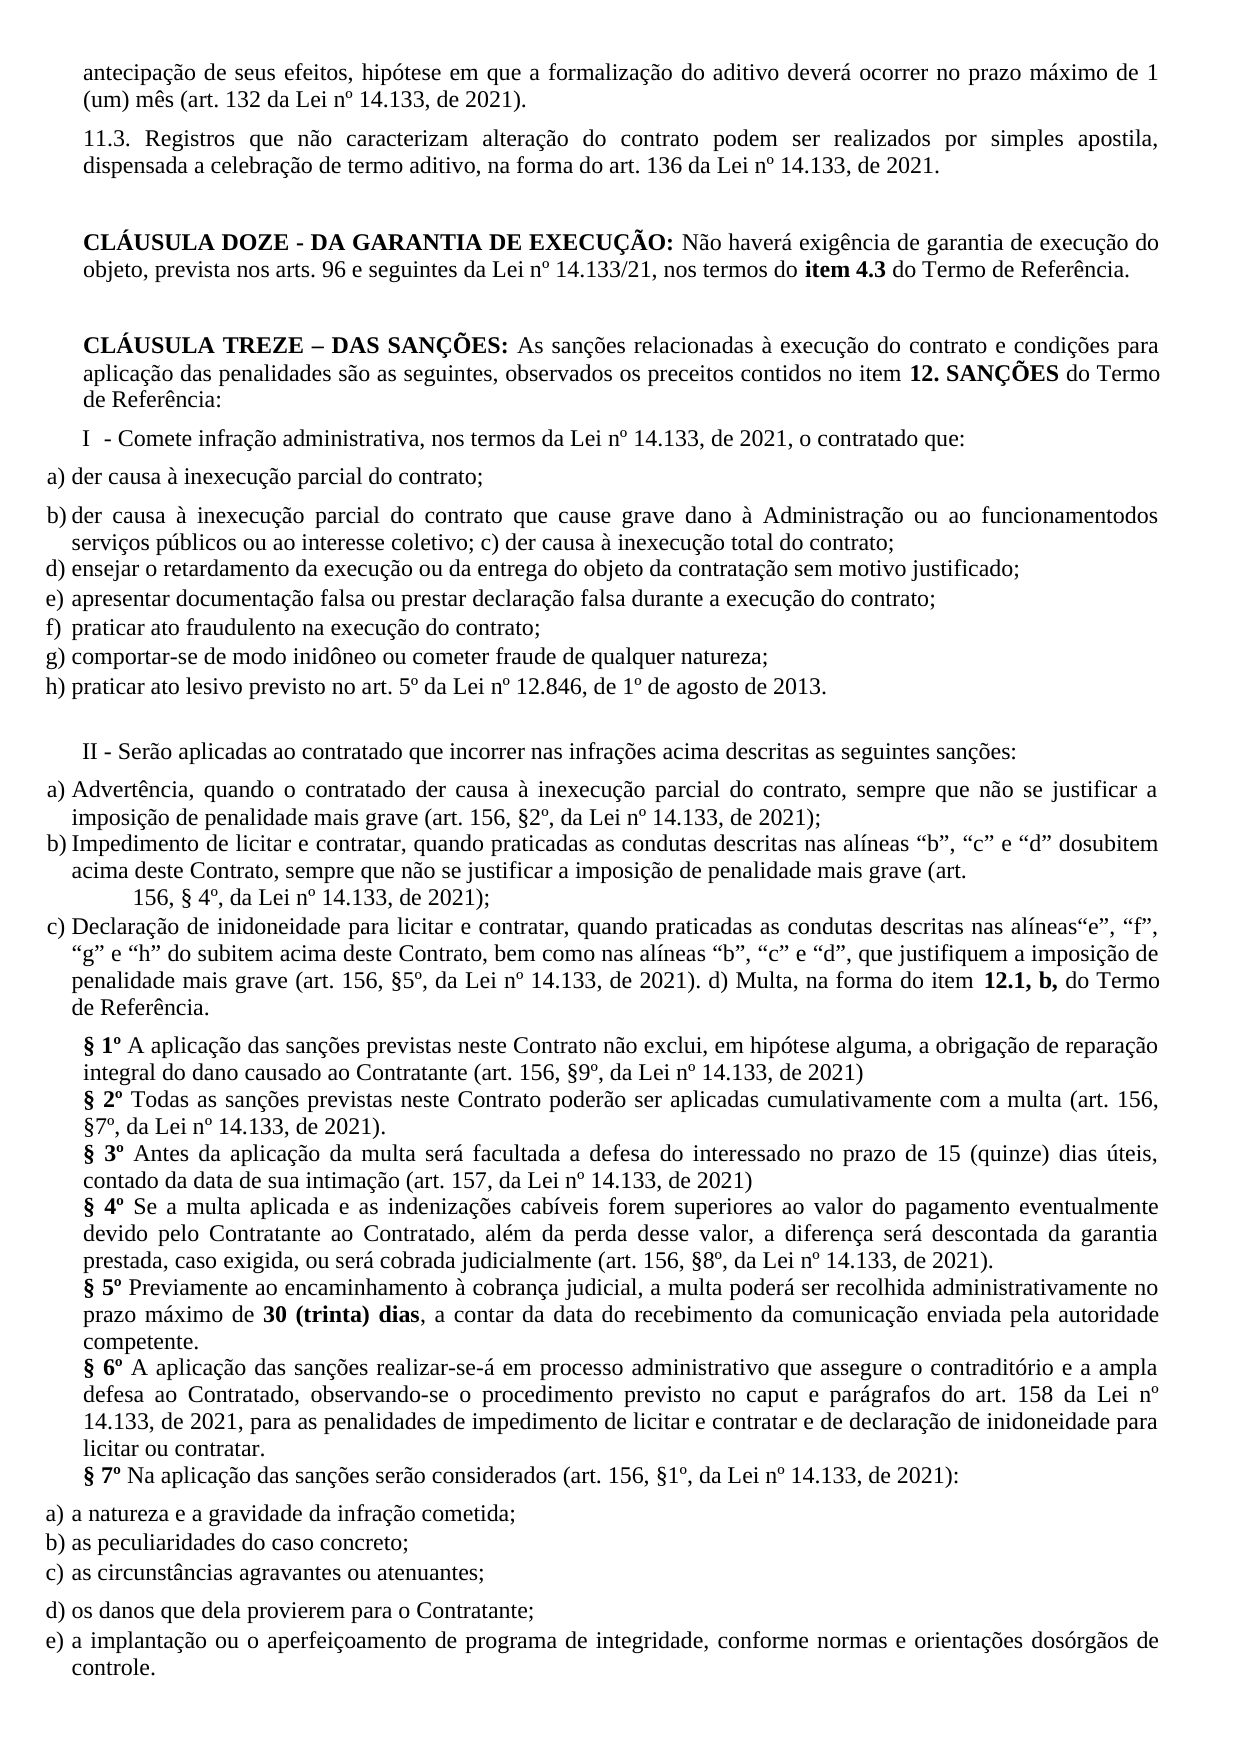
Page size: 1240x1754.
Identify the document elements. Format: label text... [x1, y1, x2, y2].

list as circunstâncias agravantes ou atenuantes; [45, 1559, 1160, 1586]
list der causa à inexecução parcial do contrato que cause grave dano à Administração ou ao funcionamentodos serviços públicos ou ao interesse coletivo; c) der causa à inexecução total do contrato; [47, 502, 1160, 555]
text § 5º Previamente ao encaminhamento à cobrança judicial, a multa poderá ser recolhida administrativamente no prazo máximo de 30 (trinta) dias, a contar da data do recebimento da comunicação enviada pela autoridade competente. [83, 1274, 1160, 1354]
list Impedimento de licitar e contratar, quando praticadas as condutas descritas nas alíneas “b”, “c” e “d” dosubitem acima deste Contrato, sempre que não se justificar a imposição de penalidade mais grave (art. [47, 830, 1160, 884]
list Advertência, quando o contratado der causa à inexecução parcial do contrato, sempre que não se justificar a imposição de penalidade mais grave (art. 156, §2º, da Lei nº 14.133, de 2021); [47, 777, 1160, 830]
text § 1º A aplicação das sanções previstas neste Contrato não exclui, em hipótese alguma, a obrigação de reparação integral do dano causado ao Contratante (art. 156, §9º, da Lei nº 14.133, de 2021) [83, 1032, 1160, 1086]
text § 2º Todas as sanções previstas neste Contrato poderão ser aplicadas cumulativamente com a multa (art. 156, §7º, da Lei nº 14.133, de 2021). [83, 1086, 1160, 1139]
text 156, § 4º, da Lei nº 14.133, de 2021); [132, 884, 1160, 911]
list praticar ato fraudulento na execução do contrato; [45, 614, 1160, 641]
list ensejar o retardamento da execução ou da entrega do objeto da contratação sem motivo justificado; [45, 555, 1160, 582]
text § 4º Se a multa aplicada e as indenizações cabíveis forem superiores ao valor do pagamento eventualmente devido pelo Contratante ao Contratado, além da perda desse valor, a diferença será descontada da garantia prestada, caso exigida, ou será cobrada judicialmente (art. 156, §8º, da Lei nº 14.133, de 2021). [83, 1193, 1160, 1274]
text CLÁUSULA DOZE - DA GARANTIA DE EXECUÇÃO: Não haverá exigência de garantia de execução do objeto, prevista nos arts. 96 e seguintes da Lei nº 14.133/21, nos termos do item 4.3 do Termo de Referência. [83, 229, 1160, 282]
text § 6º A aplicação das sanções realizar-se-á em processo administrativo que assegure o contraditório e a ampla defesa ao Contratado, observando-se o procedimento previsto no caput e parágrafos do art. 158 da Lei nº 14.133, de 2021, para as penalidades de impedimento de licitar e contratar e de declaração de inidoneidade para licitar ou contratar. [83, 1354, 1160, 1462]
text CLÁUSULA TREZE – DAS SANÇÕES: As sanções relacionadas à execução do contrato e condições para aplicação das penalidades são as seguintes, observados os preceitos contidos no item 12. SANÇÕES do Termo de Referência: [83, 333, 1160, 413]
list praticar ato lesivo previsto no art. 5º da Lei nº 12.846, de 1º de agosto de 2013. [45, 673, 1160, 699]
list - Comete infração administrativa, nos termos da Lei nº 14.133, de 2021, o contratado que: [82, 425, 1160, 452]
list Declaração de inidoneidade para licitar e contratar, quando praticadas as condutas descritas nas alíneas“e”, “f”, “g” e “h” do subitem acima deste Contrato, bem como nas alíneas “b”, “c” e “d”, que justifiquem a imposição de penalidade mais grave (art. 156, §5º, da Lei nº 14.133, de 2021). d) Multa, na forma do item 12.1, b, do Termo de Referência. [47, 913, 1160, 1021]
list comportar-se de modo inidôneo ou cometer fraude de qualquer natureza; [45, 643, 1160, 670]
list os danos que dela provierem para o Contratante; [45, 1597, 1160, 1624]
list a natureza e a gravidade da infração cometida; [45, 1500, 1160, 1527]
list apresentar documentação falsa ou prestar declaração falsa durante a execução do contrato; [45, 585, 1160, 611]
text antecipação de seus efeitos, hipótese em que a formalização do aditivo deverá ocorrer no prazo máximo de 1 (um) mês (art. 132 da Lei nº 14.133, de 2021). [83, 59, 1160, 113]
list a implantação ou o aperfeiçoamento de programa de integridade, conforme normas e orientações dosórgãos de controle. [45, 1627, 1160, 1680]
list as peculiaridades do caso concreto; [45, 1529, 1160, 1556]
list der causa à inexecução parcial do contrato; [47, 463, 1160, 490]
text § 3º Antes da aplicação da multa será facultada a defesa do interessado no prazo de 15 (quinze) dias úteis, contado da data de sua intimação (art. 157, da Lei nº 14.133, de 2021) [83, 1139, 1160, 1193]
list - Serão aplicadas ao contratado que incorrer nas infrações acima descritas as seguintes sanções: [82, 738, 1160, 765]
text § 7º Na aplicação das sanções serão considerados (art. 156, §1º, da Lei nº 14.133, de 2021): [83, 1462, 1160, 1488]
text 11.3. Registros que não caracterizam alteração do contrato podem ser realizados por simples apostila, dispensada a celebração de termo aditivo, na forma do art. 136 da Lei nº 14.133, de 2021. [83, 125, 1160, 178]
